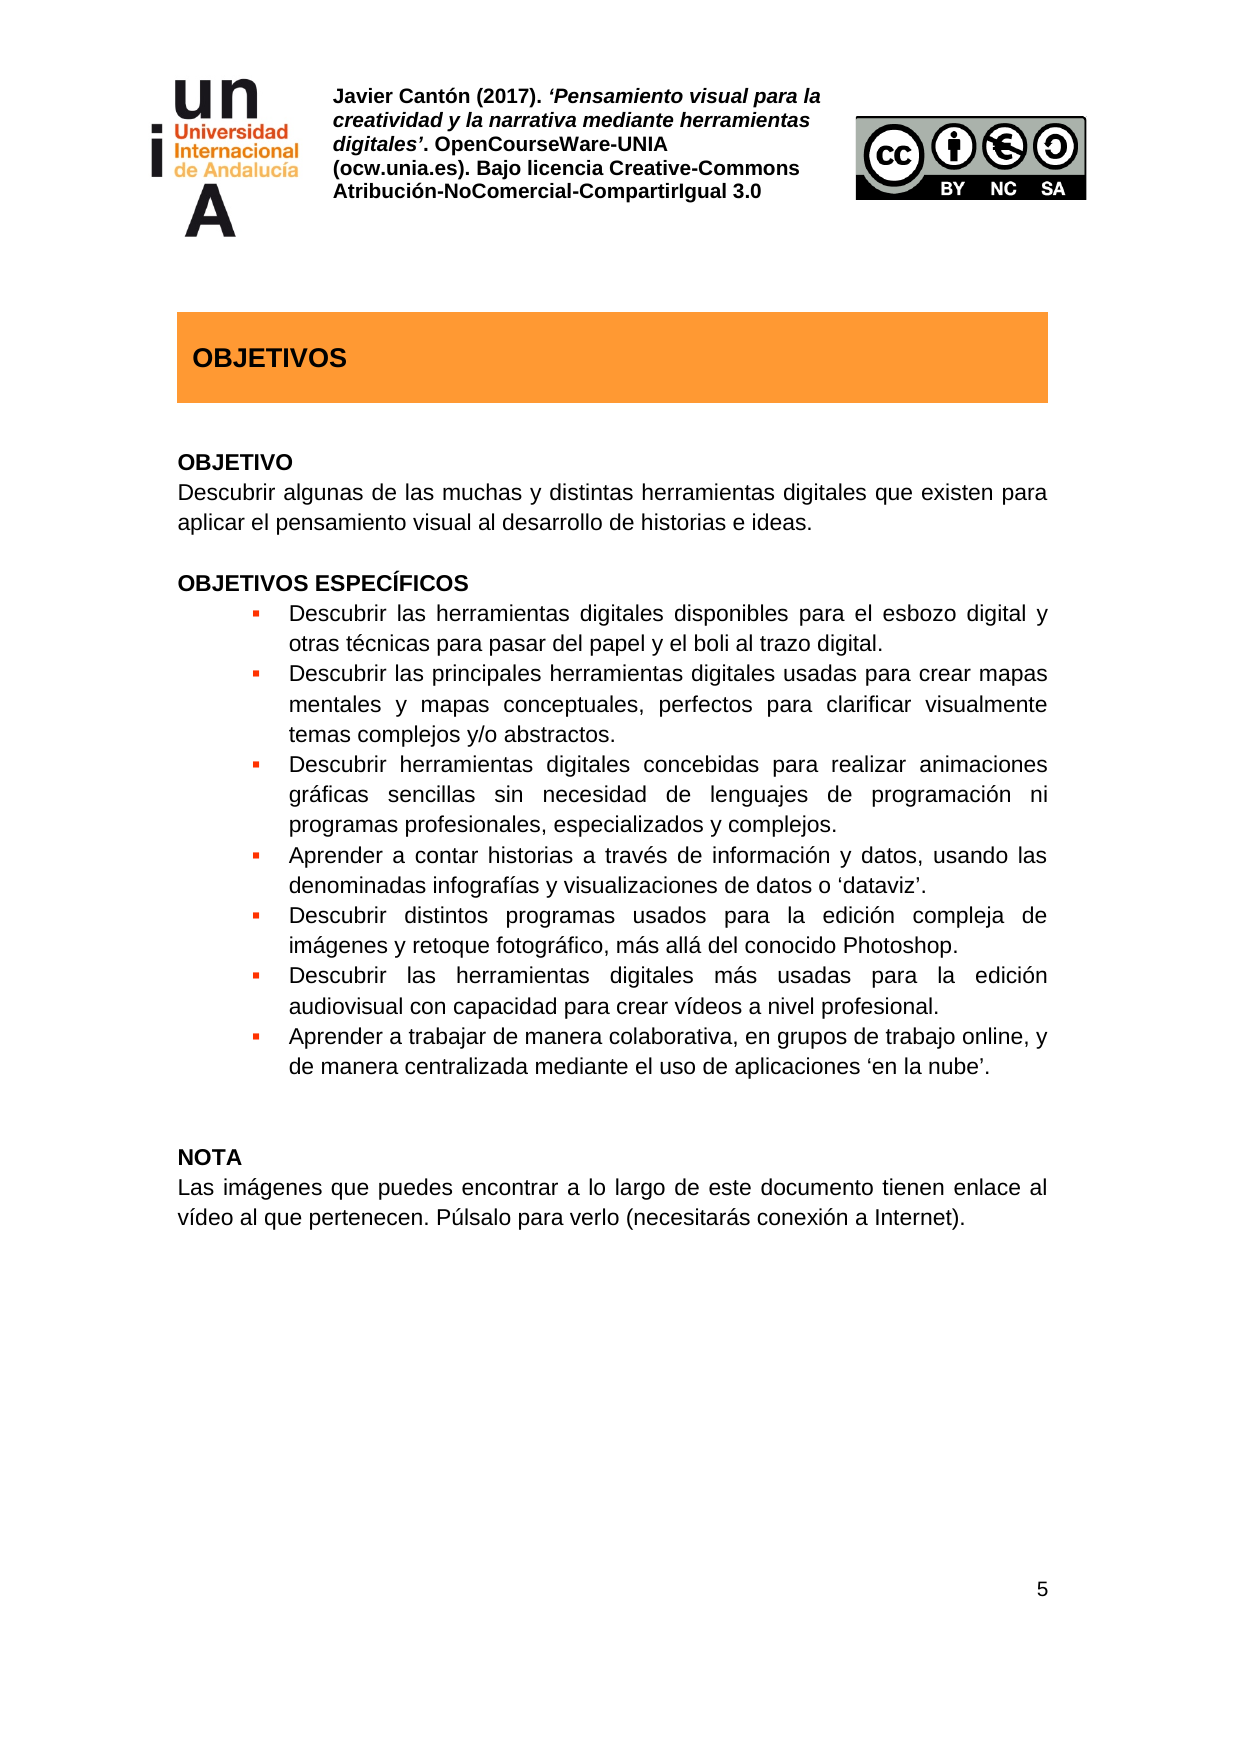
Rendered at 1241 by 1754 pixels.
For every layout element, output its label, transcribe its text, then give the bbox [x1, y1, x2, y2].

text NOTA [177, 1144, 1048, 1170]
list Descubrir las principales herramientas digitales usadas para crear mapas mentales y mapas conceptuales, perfectos para clarificar visualmente temas complejos y/o abstractos. [251, 660, 1048, 747]
list Descubrir las herramientas digitales más usadas para la edición audiovisual con capacidad para crear vídeos a nivel profesional. [251, 962, 1048, 1019]
text OBJETIVO [177, 449, 1048, 475]
list Aprender a contar historias a través de información y datos, usando las denominadas infografías y visualizaciones de datos o ‘dataviz’. [251, 842, 1048, 898]
list Descubrir las herramientas digitales disponibles para el esbozo digital y otras técnicas para pasar del papel y el boli al trazo digital. [251, 600, 1048, 657]
list Descubrir distintos programas usados para la edición compleja de imágenes y retoque fotográfico, más allá del conocido Photoshop. [251, 902, 1048, 959]
list Descubrir herramientas digitales concebidas para realizar animaciones gráficas sencillas sin necesidad de lenguajes de programación ni programas profesionales, especializados y complejos. [251, 751, 1048, 838]
text OBJETIVOS [177, 342, 1048, 373]
text Descubrir algunas de las muchas y distintas herramientas digitales que existen para aplicar el pensamiento visual al desarrollo de historias e ideas. [177, 479, 1048, 536]
text Las imágenes que puedes encontrar a lo largo de este documento tienen enlace al vídeo al que pertenecen. Púlsalo para verlo (necesitarás conexión a Internet). [177, 1174, 1048, 1231]
text OBJETIVOS ESPECÍFICOS [177, 570, 1048, 596]
list Aprender a trabajar de manera colaborativa, en grupos de trabajo online, y de manera centralizada mediante el uso de aplicaciones ‘en la nube’. [251, 1023, 1048, 1079]
